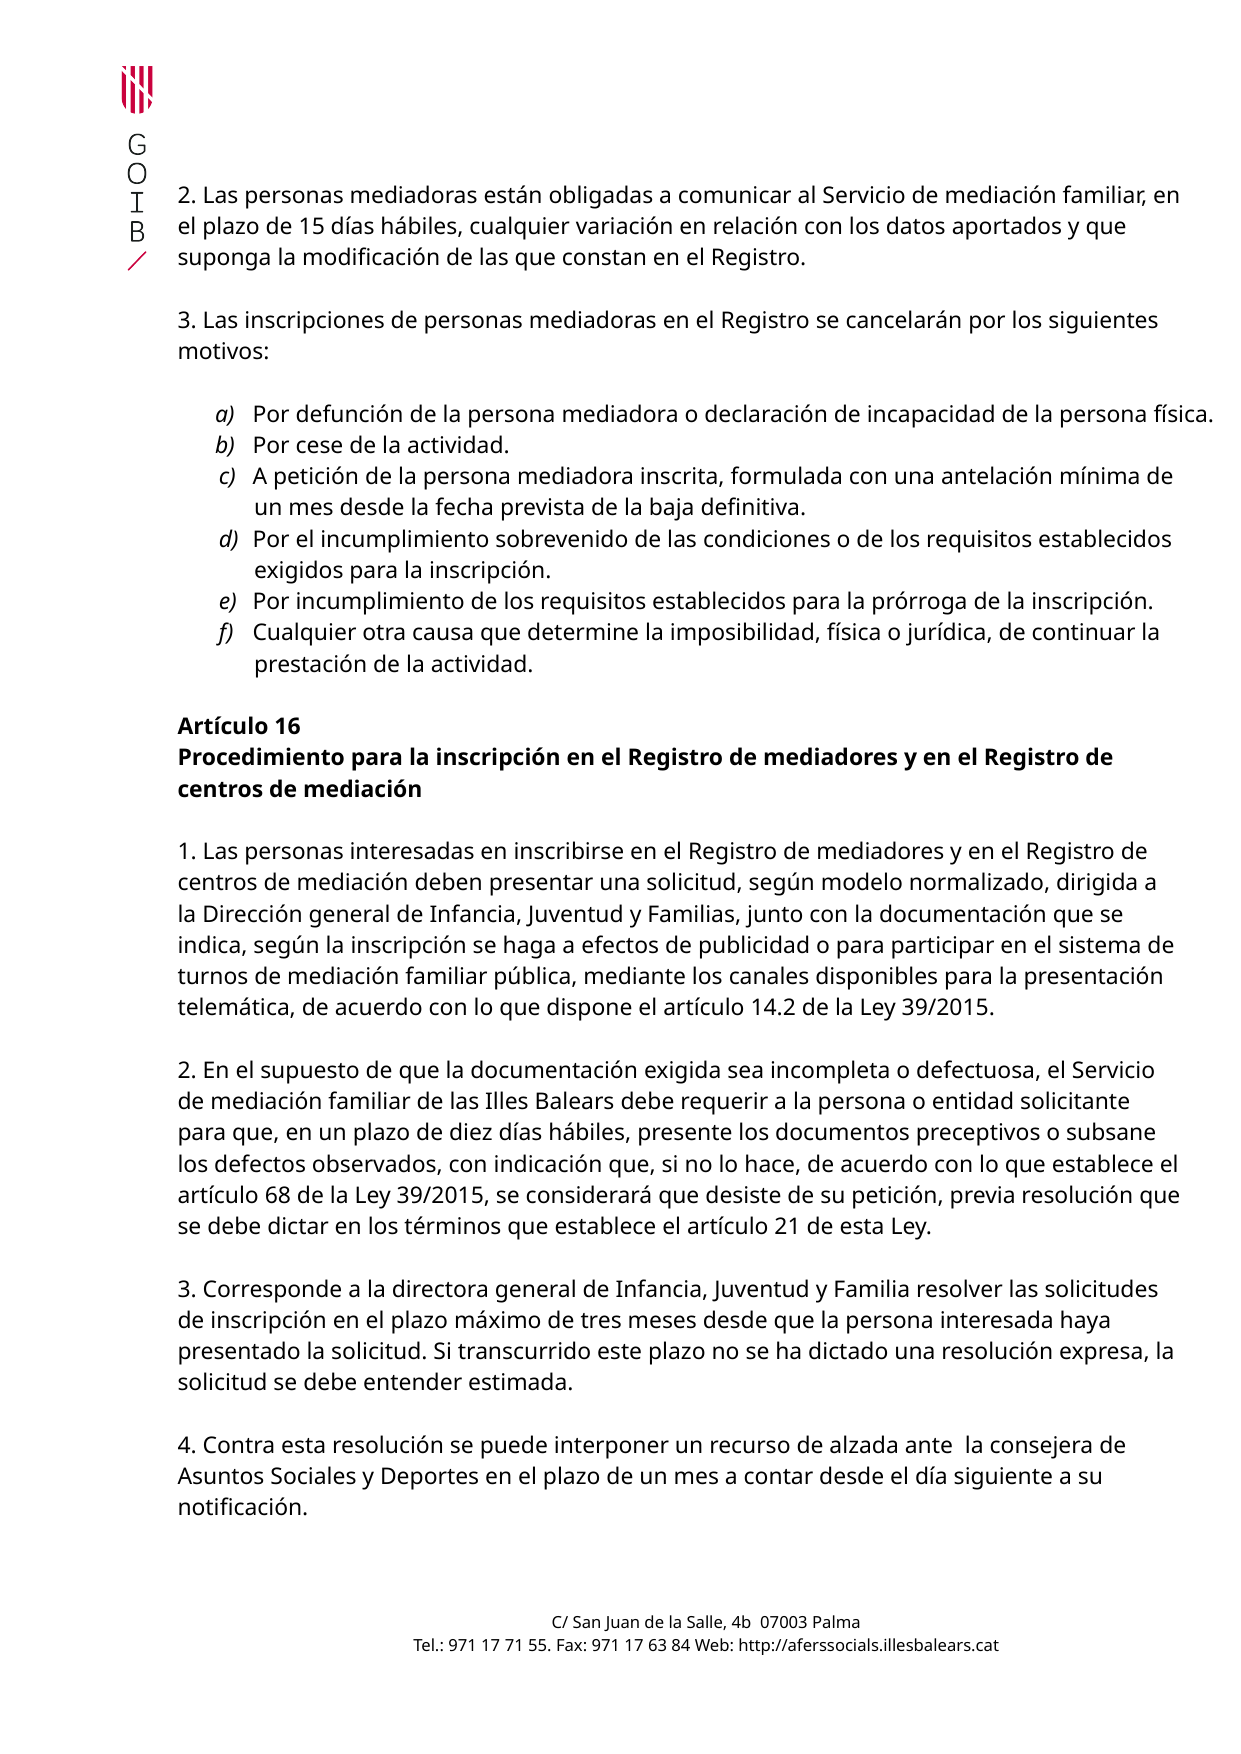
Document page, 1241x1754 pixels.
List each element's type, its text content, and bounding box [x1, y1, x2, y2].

list Por cese de la actividad. [215, 429, 1235, 460]
list Cualquier otra causa que determine la imposibilidad, física o jurídica, de continuar la prestación de la actividad. [218, 616, 1182, 679]
text 1. Las personas interesadas en inscribirse en el Registro de mediadores y en el Registro de centros de mediación deben presentar una solicitud, según modelo normalizado, dirigida a la Dirección general de Infancia, Juventud y Familias, junto con la documentación que se indica, según la inscripción se haga a efectos de publicidad o para participar en el sistema de turnos de mediación familiar pública, mediante los canales disponibles para la presentación telemática, de acuerdo con lo que dispone el artículo 14.2 de la Ley 39/2015. [177, 835, 1182, 1023]
text 4. Contra esta resolución se puede interponer un recurso de alzada ante la consejera de Asuntos Sociales y Deportes en el plazo de un mes a contar desde el día siguiente a su notificación. [177, 1429, 1182, 1523]
text 3. Corresponde a la directora general de Infancia, Juventud y Familia resolver las solicitudes de inscripción en el plazo máximo de tres meses desde que la persona interesada haya presentado la solicitud. Si transcurrido este plazo no se ha dictado una resolución expresa, la solicitud se debe entender estimada. [177, 1273, 1182, 1398]
text Procedimiento para la inscripción en el Registro de mediadores y en el Registro de centros de mediación [177, 741, 1182, 804]
text Artículo 16 [177, 710, 1235, 741]
list A petición de la persona mediadora inscrita, formulada con una antelación mínima de un mes desde la fecha prevista de la baja definitiva. [218, 460, 1182, 523]
text 3. Las inscripciones de personas mediadoras en el Registro se cancelarán por los siguientes motivos: [177, 304, 1235, 366]
text 2. Las personas mediadoras están obligadas a comunicar al Servicio de mediación familiar, en el plazo de 15 días hábiles, cualquier variación en relación con los datos aportados y que suponga la modificación de las que constan en el Registro. [180, 179, 1182, 273]
text 2. En el supuesto de que la documentación exigida sea incompleta o defectuosa, el Servicio de mediación familiar de las Illes Balears debe requerir a la persona o entidad solicitante para que, en un plazo de diez días hábiles, presente los documentos preceptivos o subsane los defectos observados, con indicación que, si no lo hace, de acuerdo con lo que establece el artículo 68 de la Ley 39/2015, se considerará que desiste de su petición, previa resolución que se debe dictar en los términos que establece el artículo 21 de esta Ley. [177, 1054, 1182, 1241]
list Por incumplimiento de los requisitos establecidos para la prórroga de la inscripción. [218, 585, 1182, 616]
list Por defunción de la persona mediadora o declaración de incapacidad de la persona física. [215, 398, 1235, 429]
picture [95, 43, 180, 301]
list Por el incumplimiento sobrevenido de las condiciones o de los requisitos establecidos exigidos para la inscripción. [218, 523, 1182, 585]
